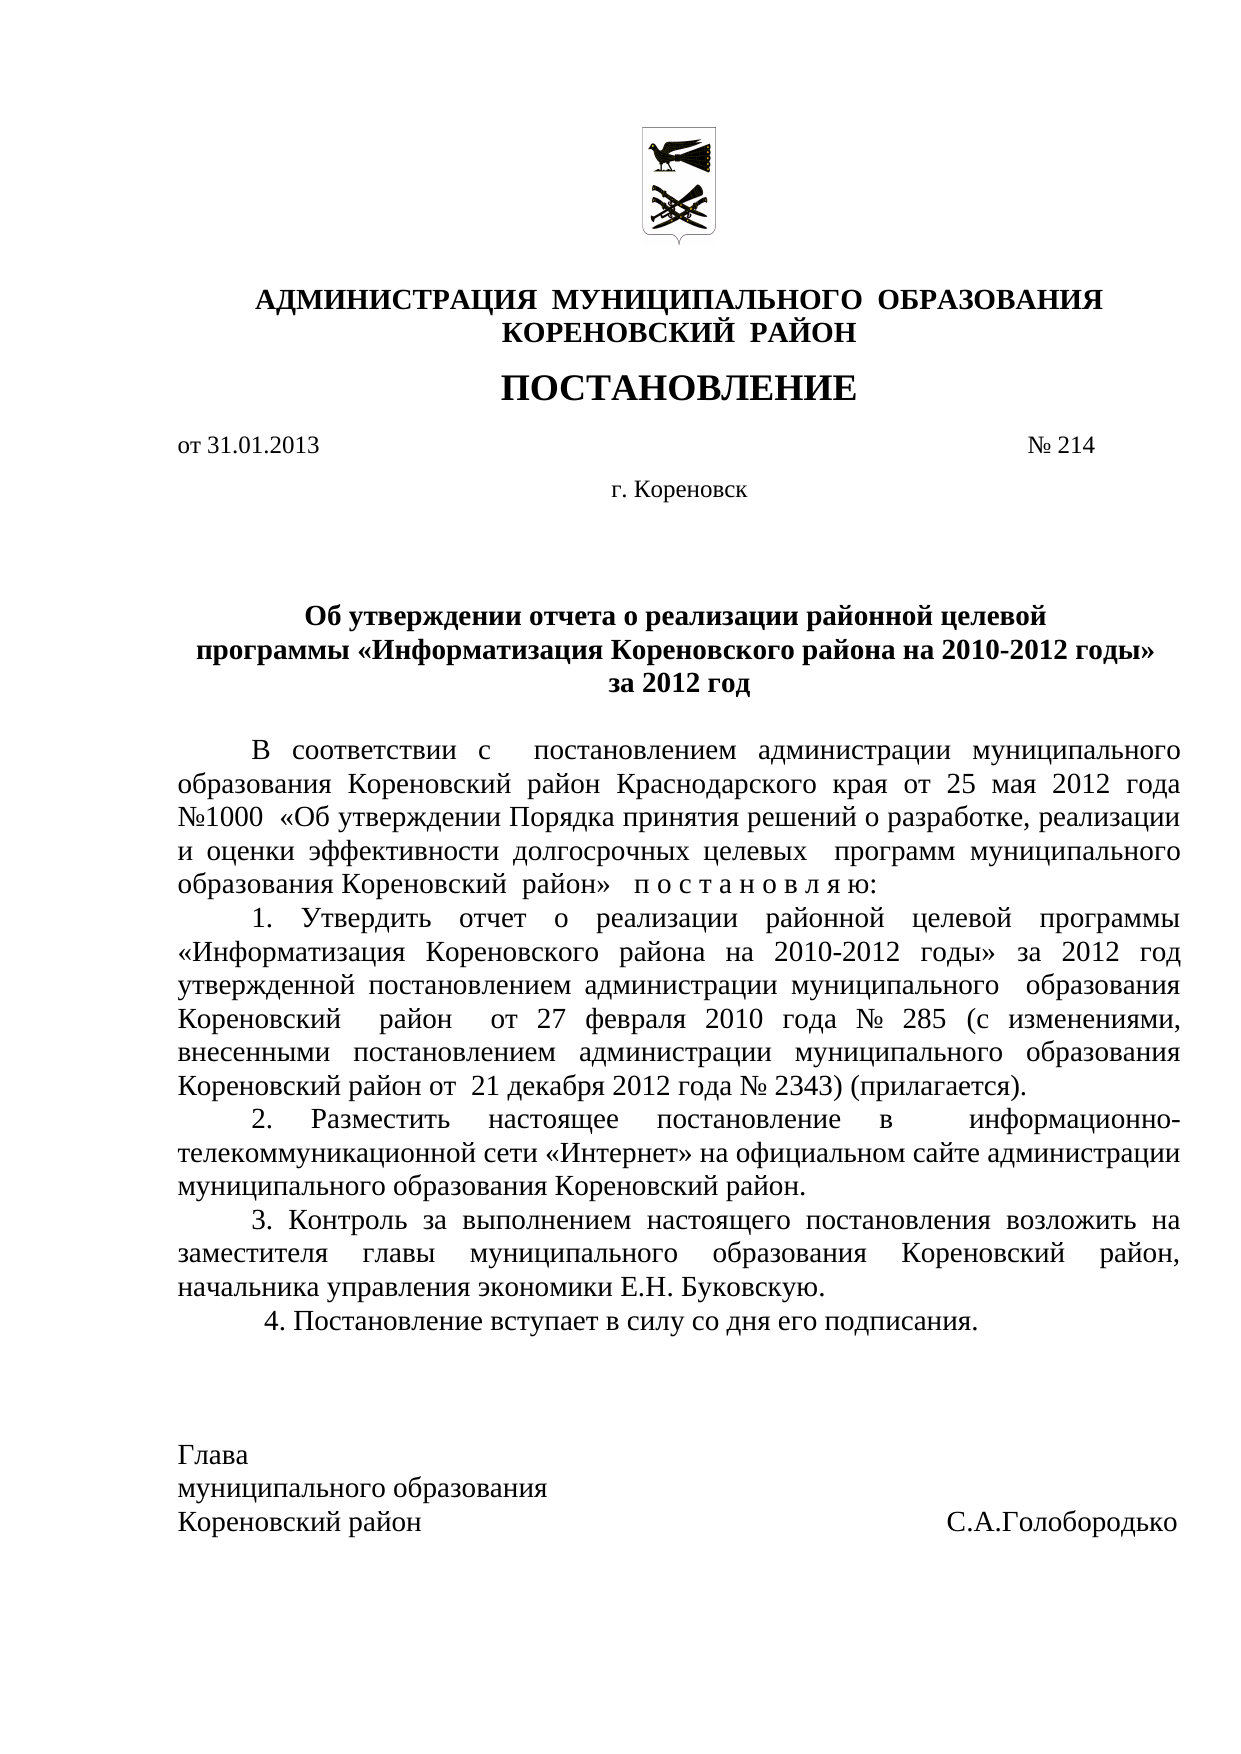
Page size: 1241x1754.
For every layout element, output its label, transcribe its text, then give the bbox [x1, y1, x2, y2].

text В соответствии с постановлением администрации муниципального образования Кореновский район Краснодарского края от 25 мая 2012 года №1000 «Об утверждении Порядка принятия решений о разработке, реализации и оценки эффективности долгосрочных целевых программ муниципального образования Кореновский район» п о с т а н о в л я ю: [177, 732, 1181, 900]
text г. Кореновск [177, 474, 1181, 502]
text Кореновский район С.А.Голобородько [177, 1504, 1181, 1537]
text 1. Утвердить отчет о реализации районной целевой программы «Информатизация Кореновского района на 2010-2012 годы» за 2012 год утвержденной постановлением администрации муниципального образования Кореновский район от 27 февраля 2010 года № 285 (с изменениями, внесенными постановлением администрации муниципального образования Кореновский район от 21 декабря 2012 года № 2343) (прилагается). [177, 900, 1181, 1101]
text 3. Контроль за выполнением настоящего постановления возложить на заместителя главы муниципального образования Кореновский район, начальника управления экономики Е.Н. Буковскую. [177, 1202, 1181, 1303]
picture [642, 127, 716, 245]
text Об утверждении отчета о реализации районной целевой [177, 598, 1181, 632]
subtitle ПОСТАНОВЛЕНИЕ [177, 366, 1181, 409]
text за 2012 год [177, 665, 1181, 699]
text муниципального образования [177, 1470, 1181, 1504]
subtitle КОРЕНОВСКИЙ РАЙОН [177, 316, 1181, 349]
text Глава [177, 1437, 1181, 1470]
text 4. Постановление вступает в силу со дня его подписания. [177, 1303, 1181, 1336]
text 2. Разместить настоящее постановление в информационно-телекоммуникационной сети «Интернет» на официальном сайте администрации муниципального образования Кореновский район. [177, 1101, 1181, 1202]
text программы «Информатизация Кореновского района на 2010-2012 годы» [177, 632, 1181, 665]
subtitle АДМИНИСТРАЦИЯ МУНИЦИПАЛЬНОГО ОБРАЗОВАНИЯ [177, 282, 1181, 316]
text от 31.01.2013 № 214 [177, 431, 1181, 459]
